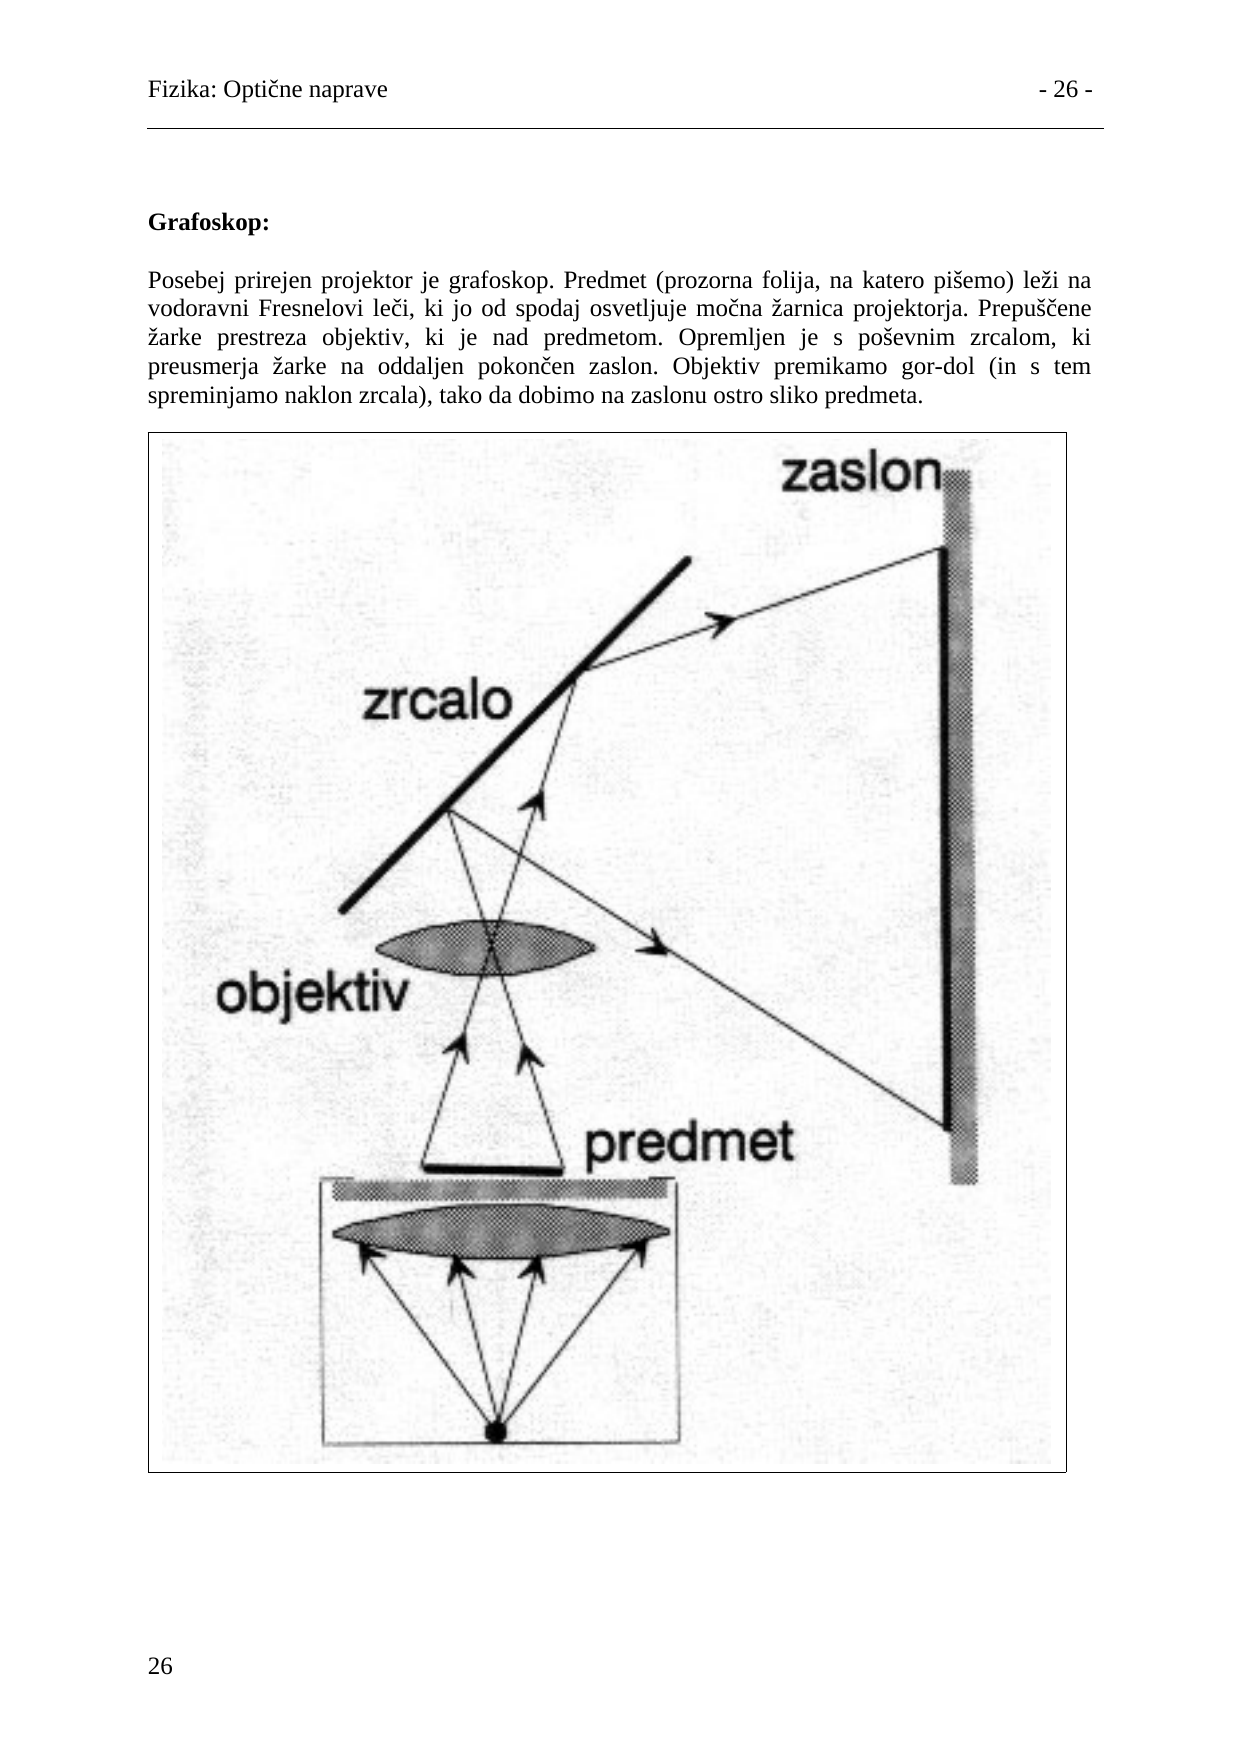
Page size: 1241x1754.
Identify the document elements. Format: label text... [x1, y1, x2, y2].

text Posebej prirejen projektor je grafoskop. Predmet (prozorna folija, na katero pišemo) leži na vodoravni Fresnelovi leči, ki jo od spodaj osvetljuje močna žarnica projektorja. Prepuščene žarke prestreza objektiv, ki je nad predmetom. Opremljen je s poševnim zrcalom, ki preusmerja žarke na oddaljen pokončen zaslon. Objektiv premikamo gor-dol (in s tem spreminjamo naklon zrcala), tako da dobimo na zaslonu ostro sliko predmeta. [148, 265, 1093, 408]
picture [162, 439, 1051, 1464]
text Grafoskop: [148, 207, 1093, 236]
